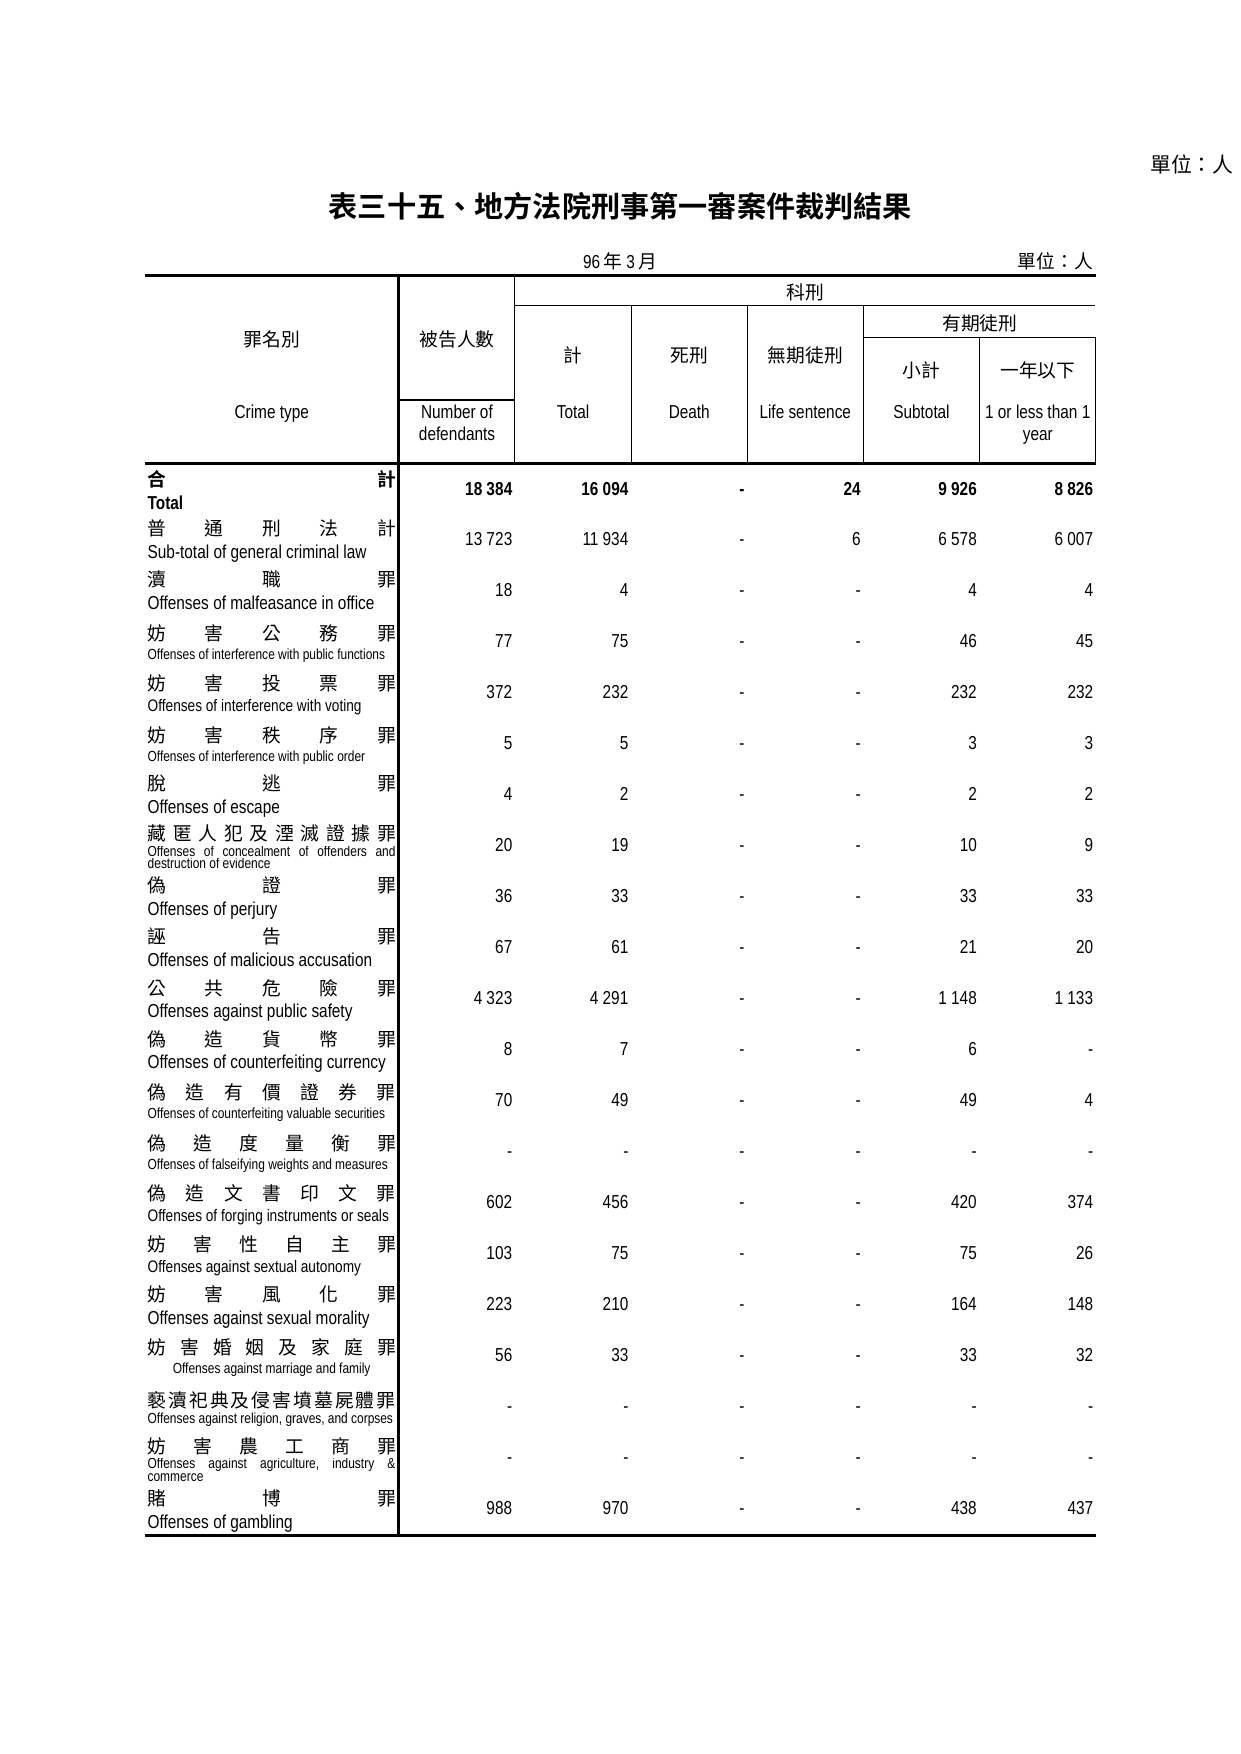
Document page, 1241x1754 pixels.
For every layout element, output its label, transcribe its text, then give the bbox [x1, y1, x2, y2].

table_cell 33 [863, 870, 979, 921]
table_cell 脫逃罪 Offenses of escape [145, 768, 397, 819]
table_cell Number of defendants [400, 401, 514, 462]
table_cell - [631, 819, 747, 870]
table_cell 5 [400, 717, 515, 768]
table_cell 妨害秩序罪 Offenses of interference with public order [145, 717, 397, 768]
table_cell 4 [400, 768, 515, 819]
table_cell - [747, 717, 863, 768]
table_cell - [747, 768, 863, 819]
table_cell 33 [979, 870, 1096, 921]
table_cell 妨害公務罪 Offenses of interference with public functions [145, 615, 397, 666]
table_cell - [747, 615, 863, 666]
table_cell - [631, 1023, 747, 1074]
table_cell - [747, 921, 863, 972]
table_cell - [747, 1380, 863, 1431]
table_cell 3 [979, 717, 1096, 768]
table_cell - [747, 1176, 863, 1227]
table_cell 4 323 [400, 972, 515, 1023]
table_cell 公共危險罪 Offenses against public safety [145, 972, 397, 1023]
table_cell 232 [979, 666, 1096, 717]
table_cell - [631, 717, 747, 768]
table_cell 36 [400, 870, 515, 921]
table_cell 一年以下 [980, 338, 1095, 399]
table_cell 6 007 [979, 513, 1096, 564]
table_cell 11 934 [515, 513, 631, 564]
table_cell - [631, 1431, 747, 1482]
table_cell 49 [863, 1074, 979, 1125]
table_cell - [979, 1023, 1096, 1074]
table_cell 67 [400, 921, 515, 972]
table_cell - [631, 1125, 747, 1176]
table_cell 9 [979, 819, 1096, 870]
table_cell - [747, 564, 863, 615]
table_cell 妨害風化罪 Offenses against sexual morality [145, 1278, 397, 1329]
text [1150, 173, 1240, 181]
table_cell - [863, 1380, 979, 1431]
table_cell 2 [863, 768, 979, 819]
table_cell 26 [979, 1227, 1096, 1278]
text 96年3月 單位：人 [148, 247, 1092, 274]
table_cell - [747, 1483, 863, 1533]
table_cell 970 [515, 1483, 631, 1533]
table_cell 18 384 [400, 465, 515, 513]
table_cell 計 [515, 306, 631, 399]
table_cell - [979, 1380, 1096, 1431]
table_cell 210 [515, 1278, 631, 1329]
table_cell 死刑 [632, 306, 747, 399]
table_cell 6 [747, 513, 863, 564]
table_cell - [515, 1380, 631, 1431]
table_cell - [515, 1125, 631, 1176]
table_cell 33 [863, 1329, 979, 1380]
table_cell - [747, 1125, 863, 1176]
table_cell - [631, 921, 747, 972]
table_cell 232 [515, 666, 631, 717]
table_cell 437 [979, 1483, 1096, 1533]
table_cell 148 [979, 1278, 1096, 1329]
table_cell 4 [979, 564, 1096, 615]
table_cell 46 [863, 615, 979, 666]
text [1150, 141, 1240, 148]
table_cell 232 [863, 666, 979, 717]
table_cell - [631, 465, 747, 513]
table_cell Crime type [145, 399, 397, 462]
table_cell 妨害農工商罪 Offenses against agriculture, industry & commerce [145, 1431, 397, 1482]
table_cell - [631, 1483, 747, 1533]
table_cell 小計 [864, 338, 979, 399]
table_cell - [631, 1278, 747, 1329]
table_cell - [863, 1125, 979, 1176]
table_cell 372 [400, 666, 515, 717]
table_cell 偽造文書印文罪 Offenses of forging instruments or seals [145, 1176, 397, 1227]
table_cell - [979, 1431, 1096, 1482]
table_cell 7 [515, 1023, 631, 1074]
table_cell - [631, 1380, 747, 1431]
table_cell 13 723 [400, 513, 515, 564]
table_cell 9 926 [863, 465, 979, 513]
table_cell 75 [515, 1227, 631, 1278]
table_cell 33 [515, 1329, 631, 1380]
table_cell 偽造有價證券罪 Offenses of counterfeiting valuable securities [145, 1074, 397, 1125]
table_cell 妨害投票罪 Offenses of interference with voting [145, 666, 397, 717]
table_cell - [400, 1380, 515, 1431]
table_cell 10 [863, 819, 979, 870]
table_cell 374 [979, 1176, 1096, 1227]
table_cell - [747, 1278, 863, 1329]
table_cell 4 291 [515, 972, 631, 1023]
table_cell 420 [863, 1176, 979, 1227]
table_cell 2 [515, 768, 631, 819]
table_cell - [631, 870, 747, 921]
table_cell 2 [979, 768, 1096, 819]
table_cell 賭博罪 Offenses of gambling [145, 1483, 397, 1533]
table_cell 77 [400, 615, 515, 666]
table_cell - [747, 870, 863, 921]
table_cell 24 [747, 465, 863, 513]
table_cell 1 or less than 1 year [980, 399, 1095, 462]
table_cell 16 094 [515, 465, 631, 513]
table_cell 無期徒刑 [748, 306, 863, 399]
table_cell 103 [400, 1227, 515, 1278]
table_cell 偽造貨幣罪 Offenses of counterfeiting currency [145, 1023, 397, 1074]
table_cell - [747, 1431, 863, 1482]
table_cell 21 [863, 921, 979, 972]
table_cell 45 [979, 615, 1096, 666]
table_cell 4 [863, 564, 979, 615]
table_cell 6 578 [863, 513, 979, 564]
table_cell 70 [400, 1074, 515, 1125]
table_cell - [631, 564, 747, 615]
table_header 科刑 [515, 277, 1096, 305]
table_cell Subtotal [864, 399, 979, 462]
table_cell - [747, 1227, 863, 1278]
table_cell 1 133 [979, 972, 1096, 1023]
table_cell - [515, 1431, 631, 1482]
table_cell 誣告罪 Offenses of malicious accusation [145, 921, 397, 972]
table_cell 瀆職罪 Offenses of malfeasance in office [145, 564, 397, 615]
table_cell - [631, 1176, 747, 1227]
table_cell 6 [863, 1023, 979, 1074]
table_cell Total [515, 399, 631, 462]
table_cell 褻瀆祀典及侵害墳墓屍體罪 Offenses against religion, graves, and corpses [145, 1380, 397, 1431]
table_cell - [747, 819, 863, 870]
table_cell 5 [515, 717, 631, 768]
table_cell - [631, 972, 747, 1023]
table_cell 8 [400, 1023, 515, 1074]
table_cell - [747, 972, 863, 1023]
table_cell 19 [515, 819, 631, 870]
table_cell 988 [400, 1483, 515, 1533]
table_cell 75 [515, 615, 631, 666]
table_cell 3 [863, 717, 979, 768]
table_cell 普通刑法計 Sub-total of general criminal law [145, 513, 397, 564]
table_cell 4 [979, 1074, 1096, 1125]
table_cell - [747, 1329, 863, 1380]
table_cell - [631, 768, 747, 819]
table_cell 438 [863, 1483, 979, 1533]
table_cell 有期徒刑 [864, 305, 1096, 337]
table_cell 49 [515, 1074, 631, 1125]
table_cell 32 [979, 1329, 1096, 1380]
table_cell 偽造度量衡罪 Offenses of falseifying weights and measures [145, 1125, 397, 1176]
table_header 罪名別 [145, 277, 397, 399]
table_cell 18 [400, 564, 515, 615]
table_cell 602 [400, 1176, 515, 1227]
table_cell - [631, 1074, 747, 1125]
table_cell 20 [400, 819, 515, 870]
table_cell 56 [400, 1329, 515, 1380]
table_cell 妨害性自主罪 Offenses against sextual autonomy [145, 1227, 397, 1278]
table_cell 合計 Total [145, 465, 397, 513]
table_cell - [400, 1431, 515, 1482]
table_cell - [747, 1023, 863, 1074]
table_cell - [863, 1431, 979, 1482]
table_cell 藏匿人犯及湮滅證據罪 Offenses of concealment of offenders and destruction of evidence [145, 819, 397, 870]
table_cell - [631, 513, 747, 564]
table_cell 33 [515, 870, 631, 921]
table_cell 61 [515, 921, 631, 972]
table_cell 偽證罪 Offenses of perjury [145, 870, 397, 921]
table_cell 456 [515, 1176, 631, 1227]
table_cell - [979, 1125, 1096, 1176]
table_cell 223 [400, 1278, 515, 1329]
table_cell - [631, 666, 747, 717]
table_cell 164 [863, 1278, 979, 1329]
table_cell Death [632, 399, 747, 462]
table_cell 1 148 [863, 972, 979, 1023]
table_cell 20 [979, 921, 1096, 972]
table_cell - [631, 615, 747, 666]
table_cell 75 [863, 1227, 979, 1278]
table_cell - [400, 1125, 515, 1176]
table_cell Life sentence [748, 399, 863, 462]
table_cell - [747, 666, 863, 717]
table_cell 4 [515, 564, 631, 615]
table_header 被告人數 [400, 277, 514, 399]
table_cell - [747, 1074, 863, 1125]
text 表三十五、地方法院刑事第一審案件裁判結果 [148, 183, 1092, 225]
table_cell - [631, 1227, 747, 1278]
table_cell 妨害婚姻及家庭罪 Offenses against marriage and family [145, 1329, 397, 1380]
text 單位：人 [1150, 148, 1240, 173]
table_cell 8 826 [979, 465, 1096, 513]
table_cell - [631, 1329, 747, 1380]
